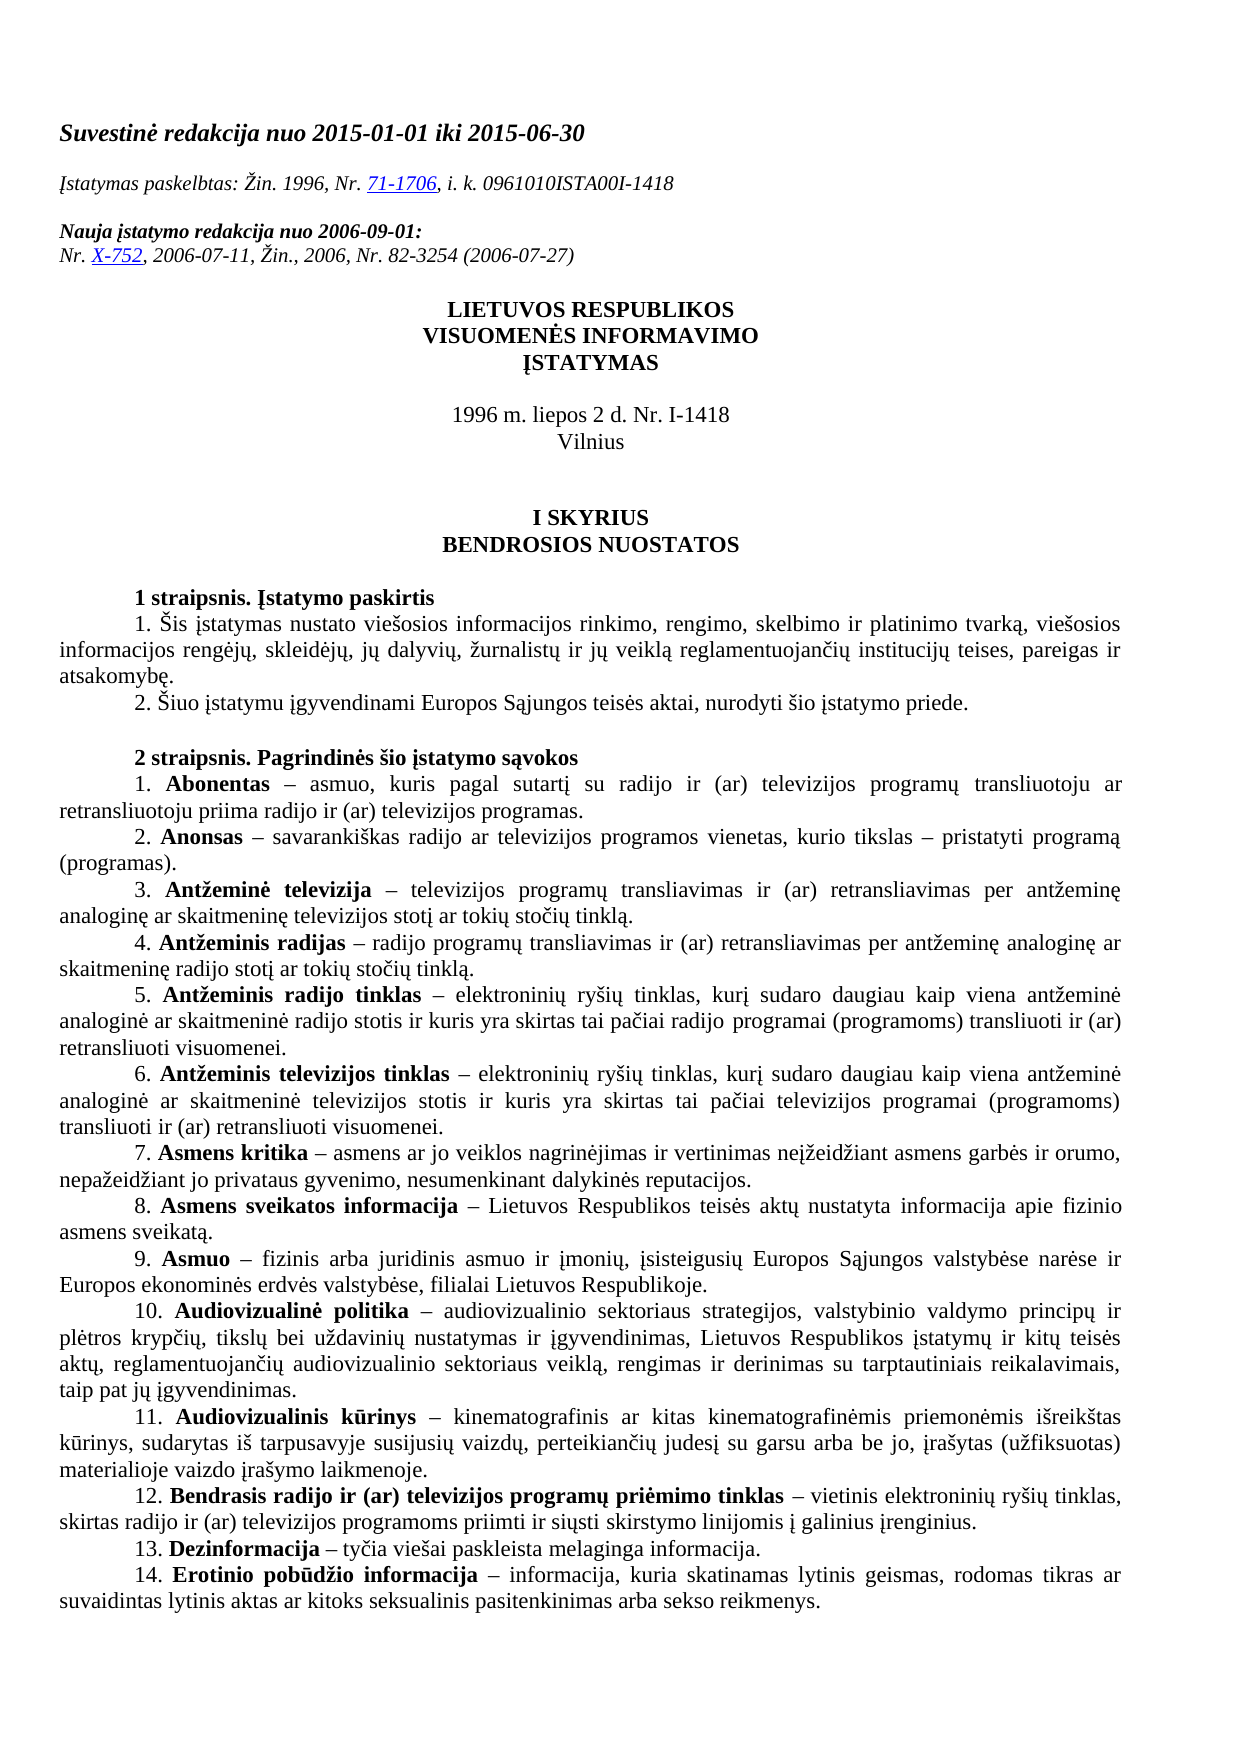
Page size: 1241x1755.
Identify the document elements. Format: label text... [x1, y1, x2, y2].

text 10. Audiovizualinė politika – audiovizualinio sektoriaus strategijos, valstybinio valdymo principų ir plėtros krypčių, tikslų bei uždavinių nustatymas ir įgyvendinimas, Lietuvos Respublikos įstatymų ir kitų teisės aktų, reglamentuojančių audiovizualinio sektoriaus veiklą, rengimas ir derinimas su tarptautiniais reikalavimais, taip pat jų įgyvendinimas. [59, 1297, 1122, 1403]
text 2 straipsnis. Pagrindinės šio įstatymo sąvokos [59, 744, 1122, 770]
text 5. Antžeminis radijo tinklas – elektroninių ryšių tinklas, kurį sudaro daugiau kaip viena antžeminė analoginė ar skaitmeninė radijo stotis ir kuris yra skirtas tai pačiai radijo programai (programoms) transliuoti ir (ar) retransliuoti visuomenei. [59, 981, 1122, 1060]
text Įstatymas paskelbtas: Žin. 1996, Nr. 71-1706, i. k. 0961010ISTA00I-1418 [59, 171, 1122, 195]
text 9. Asmuo – fizinis arba juridinis asmuo ir įmonių, įsisteigusių Europos Sąjungos valstybėse narėse ir Europos ekonominės erdvės valstybėse, filialai Lietuvos Respublikoje. [59, 1245, 1122, 1297]
text 11. Audiovizualinis kūrinys – kinematografinis ar kitas kinematografinėmis priemonėmis išreikštas kūrinys, sudarytas iš tarpusavyje susijusių vaizdų, perteikiančių judesį su garsu arba be jo, įrašytas (užfiksuotas) materialioje vaizdo įrašymo laikmenoje. [59, 1403, 1122, 1482]
text 3. Antžeminė televizija – televizijos programų transliavimas ir (ar) retransliavimas per antžeminę analoginę ar skaitmeninę televizijos stotį ar tokių stočių tinklą. [59, 876, 1122, 928]
text 2. Šiuo įstatymu įgyvendinami Europos Sąjungos teisės aktai, nurodyti šio įstatymo priede. [59, 689, 1122, 715]
text 1. Abonentas – asmuo, kuris pagal sutartį su radijo ir (ar) televizijos programų transliuotoju ar retransliuotoju priima radijo ir (ar) televizijos programas. [59, 770, 1122, 823]
text 1. Šis įstatymas nustato viešosios informacijos rinkimo, rengimo, skelbimo ir platinimo tvarką, viešosios informacijos rengėjų, skleidėjų, jų dalyvių, žurnalistų ir jų veiklą reglamentuojančių institucijų teises, pareigas ir atsakomybę. [59, 610, 1122, 689]
text 2. Anonsas – savarankiškas radijo ar televizijos programos vienetas, kurio tikslas – pristatyti programą (programas). [59, 823, 1122, 876]
text 12. Bendrasis radijo ir (ar) televizijos programų priėmimo tinklas – vietinis elektroninių ryšių tinklas, skirtas radijo ir (ar) televizijos programoms priimti ir siųsti skirstymo linijomis į galinius įrenginius. [59, 1482, 1122, 1535]
text VISUOMENĖS INFORMAVIMO [59, 322, 1122, 349]
text 7. Asmens kritika – asmens ar jo veiklos nagrinėjimas ir vertinimas neįžeidžiant asmens garbės ir orumo, nepažeidžiant jo privataus gyvenimo, nesumenkinant dalykinės reputacijos. [59, 1139, 1122, 1192]
text ĮSTATYMAS [59, 349, 1122, 375]
text 1 straipsnis. Įstatymo paskirtis [59, 583, 1122, 610]
text 14. Erotinio pobūdžio informacija – informacija, kuria skatinamas lytinis geismas, rodomas tikras ar suvaidintas lytinis aktas ar kitoks seksualinis pasitenkinimas arba sekso reikmenys. [59, 1561, 1122, 1614]
text 6. Antžeminis televizijos tinklas – elektroninių ryšių tinklas, kurį sudaro daugiau kaip viena antžeminė analoginė ar skaitmeninė televizijos stotis ir kuris yra skirtas tai pačiai televizijos programai (programoms) transliuoti ir (ar) retransliuoti visuomenei. [59, 1060, 1122, 1139]
subtitle I SKYRIUS [59, 504, 1122, 531]
text Nauja įstatymo redakcija nuo 2006-09-01: [59, 219, 1122, 243]
text 4. Antžeminis radijas – radijo programų transliavimas ir (ar) retransliavimas per antžeminę analoginę ar skaitmeninę radijo stotį ar tokių stočių tinklą. [59, 928, 1122, 981]
text 13. Dezinformacija – tyčia viešai paskleista melaginga informacija. [59, 1535, 1122, 1561]
text Nr. X-752, 2006-07-11, Žin., 2006, Nr. 82-3254 (2006-07-27) [59, 243, 1122, 267]
subtitle BENDROSIOS NUOSTATOS [59, 531, 1122, 557]
text 1996 m. liepos 2 d. Nr. I-1418 [59, 401, 1122, 428]
text 8. Asmens sveikatos informacija – Lietuvos Respublikos teisės aktų nustatyta informacija apie fizinio asmens sveikatą. [59, 1192, 1122, 1245]
text LIETUVOS RESPUBLIKOS [59, 296, 1122, 322]
text Suvestinė redakcija nuo 2015-01-01 iki 2015-06-30 [59, 118, 1122, 147]
text Vilnius [59, 428, 1122, 454]
